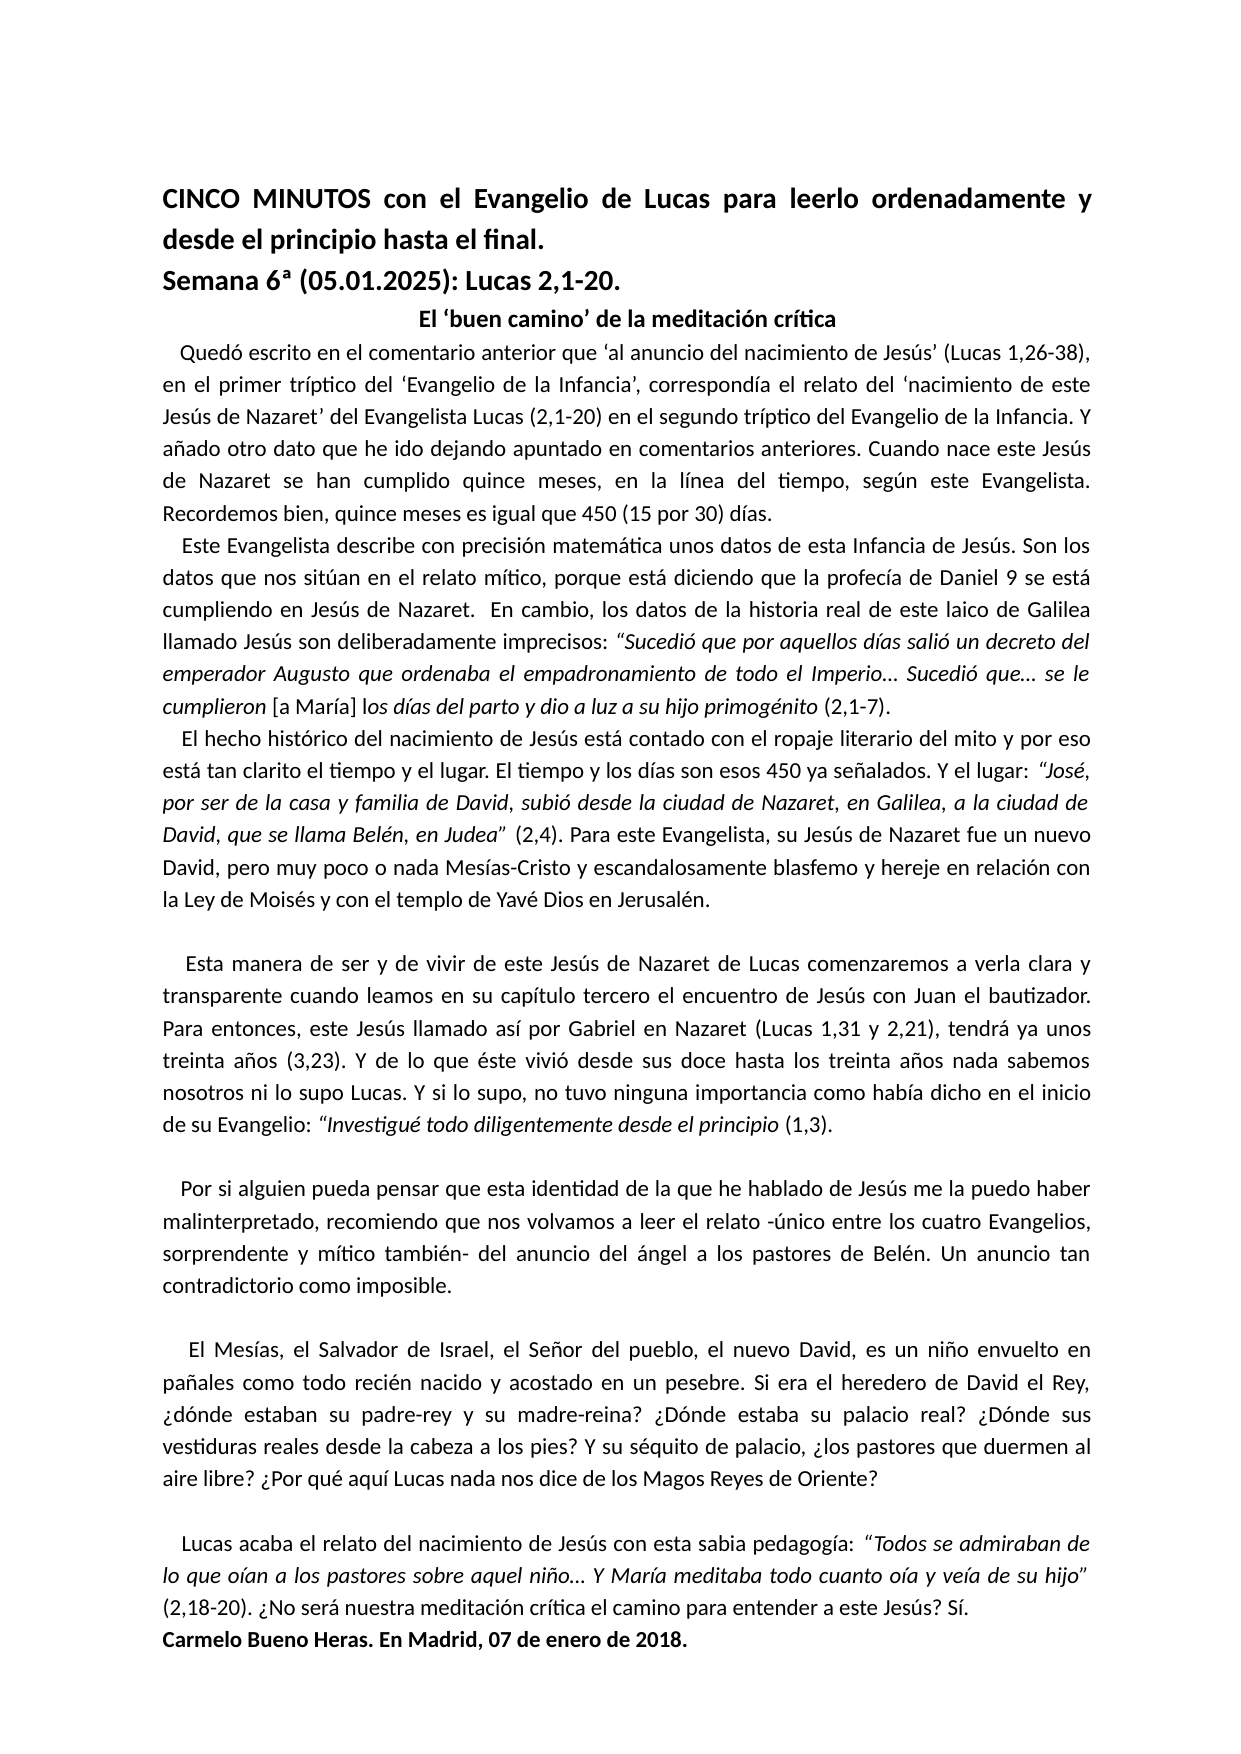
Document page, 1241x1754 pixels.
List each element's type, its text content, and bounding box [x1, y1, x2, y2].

text Por si alguien pueda pensar que esta identidad de la que he hablado de Jesús me la puedo haber malinterpretado, recomiendo que nos volvamos a leer el relato -único entre los cuatro Evangelios, sorprendente y mítico también- del anuncio del ángel a los pastores de Belén. Un anuncio tan contradictorio como imposible. [162, 1174, 1093, 1299]
text Quedó escrito en el comentario anterior que ‘al anuncio del nacimiento de Jesús’ (Lucas 1,26-38), en el primer tríptico del ‘Evangelio de la Infancia’, correspondía el relato del ‘nacimiento de este Jesús de Nazaret’ del Evangelista Lucas (2,1-20) en el segundo tríptico del Evangelio de la Infancia. Y añado otro dato que he ido dejando apuntado en comentarios anteriores. Cuando nace este Jesús de Nazaret se han cumplido quince meses, en la línea del tiempo, según este Evangelista. Recordemos bien, quince meses es igual que 450 (15 por 30) días. [162, 338, 1093, 527]
text Este Evangelista describe con precisión matemática unos datos de esta Infancia de Jesús. Son los datos que nos sitúan en el relato mítico, porque está diciendo que la profecía de Daniel 9 se está cumpliendo en Jesús de Nazaret. En cambio, los datos de la historia real de este laico de Galilea llamado Jesús son deliberadamente imprecisos: “Sucedió que por aquellos días salió un decreto del emperador Augusto que ordenaba el empadronamiento de todo el Imperio… Sucedió que… se le cumplieron [a María] los días del parto y dio a luz a su hijo primogénito (2,1-7). [162, 531, 1093, 720]
text Lucas acaba el relato del nacimiento de Jesús con esta sabia pedagogía: “Todos se admiraban de lo que oían a los pastores sobre aquel niño… Y María meditaba todo cuanto oía y veía de su hijo” (2,18-20). ¿No será nuestra meditación crítica el camino para entender a este Jesús? Sí. [162, 1529, 1093, 1621]
text El Mesías, el Salvador de Israel, el Señor del pueblo, el nuevo David, es un niño envuelto en pañales como todo recién nacido y acostado en un pesebre. Si era el heredero de David el Rey, ¿dónde estaban su padre-rey y su madre-reina? ¿Dónde estaba su palacio real? ¿Dónde sus vestiduras reales desde la cabeza a los pies? Y su séquito de palacio, ¿los pastores que duermen al aire libre? ¿Por qué aquí Lucas nada nos dice de los Magos Reyes de Oriente? [162, 1336, 1093, 1492]
text El ‘buen camino’ de la meditación crítica [162, 303, 1093, 333]
text Carmelo Bueno Heras. En Madrid, 07 de enero de 2018. [162, 1625, 1093, 1653]
text Semana 6ª (05.01.2025): Lucas 2,1-20. [162, 262, 1093, 297]
text El hecho histórico del nacimiento de Jesús está contado con el ropaje literario del mito y por eso está tan clarito el tiempo y el lugar. El tiempo y los días son esos 450 ya señalados. Y el lugar: “José, por ser de la casa y familia de David, subió desde la ciudad de Nazaret, en Galilea, a la ciudad de David, que se llama Belén, en Judea” (2,4). Para este Evangelista, su Jesús de Nazaret fue un nuevo David, pero muy poco o nada Mesías-Cristo y escandalosamente blasfemo y hereje en relación con la Ley de Moisés y con el templo de Yavé Dios en Jerusalén. [162, 724, 1093, 913]
text Esta manera de ser y de vivir de este Jesús de Nazaret de Lucas comenzaremos a verla clara y transparente cuando leamos en su capítulo tercero el encuentro de Jesús con Juan el bautizador. Para entonces, este Jesús llamado así por Gabriel en Nazaret (Lucas 1,31 y 2,21), tendrá ya unos treinta años (3,23). Y de lo que éste vivió desde sus doce hasta los treinta años nada sabemos nosotros ni lo supo Lucas. Y si lo supo, no tuvo ninguna importancia como había dicho en el inicio de su Evangelio: “Investigué todo diligentemente desde el principio (1,3). [162, 949, 1093, 1138]
text CINCO MINUTOS con el Evangelio de Lucas para leerlo ordenadamente y desde el principio hasta el final. [162, 180, 1093, 256]
